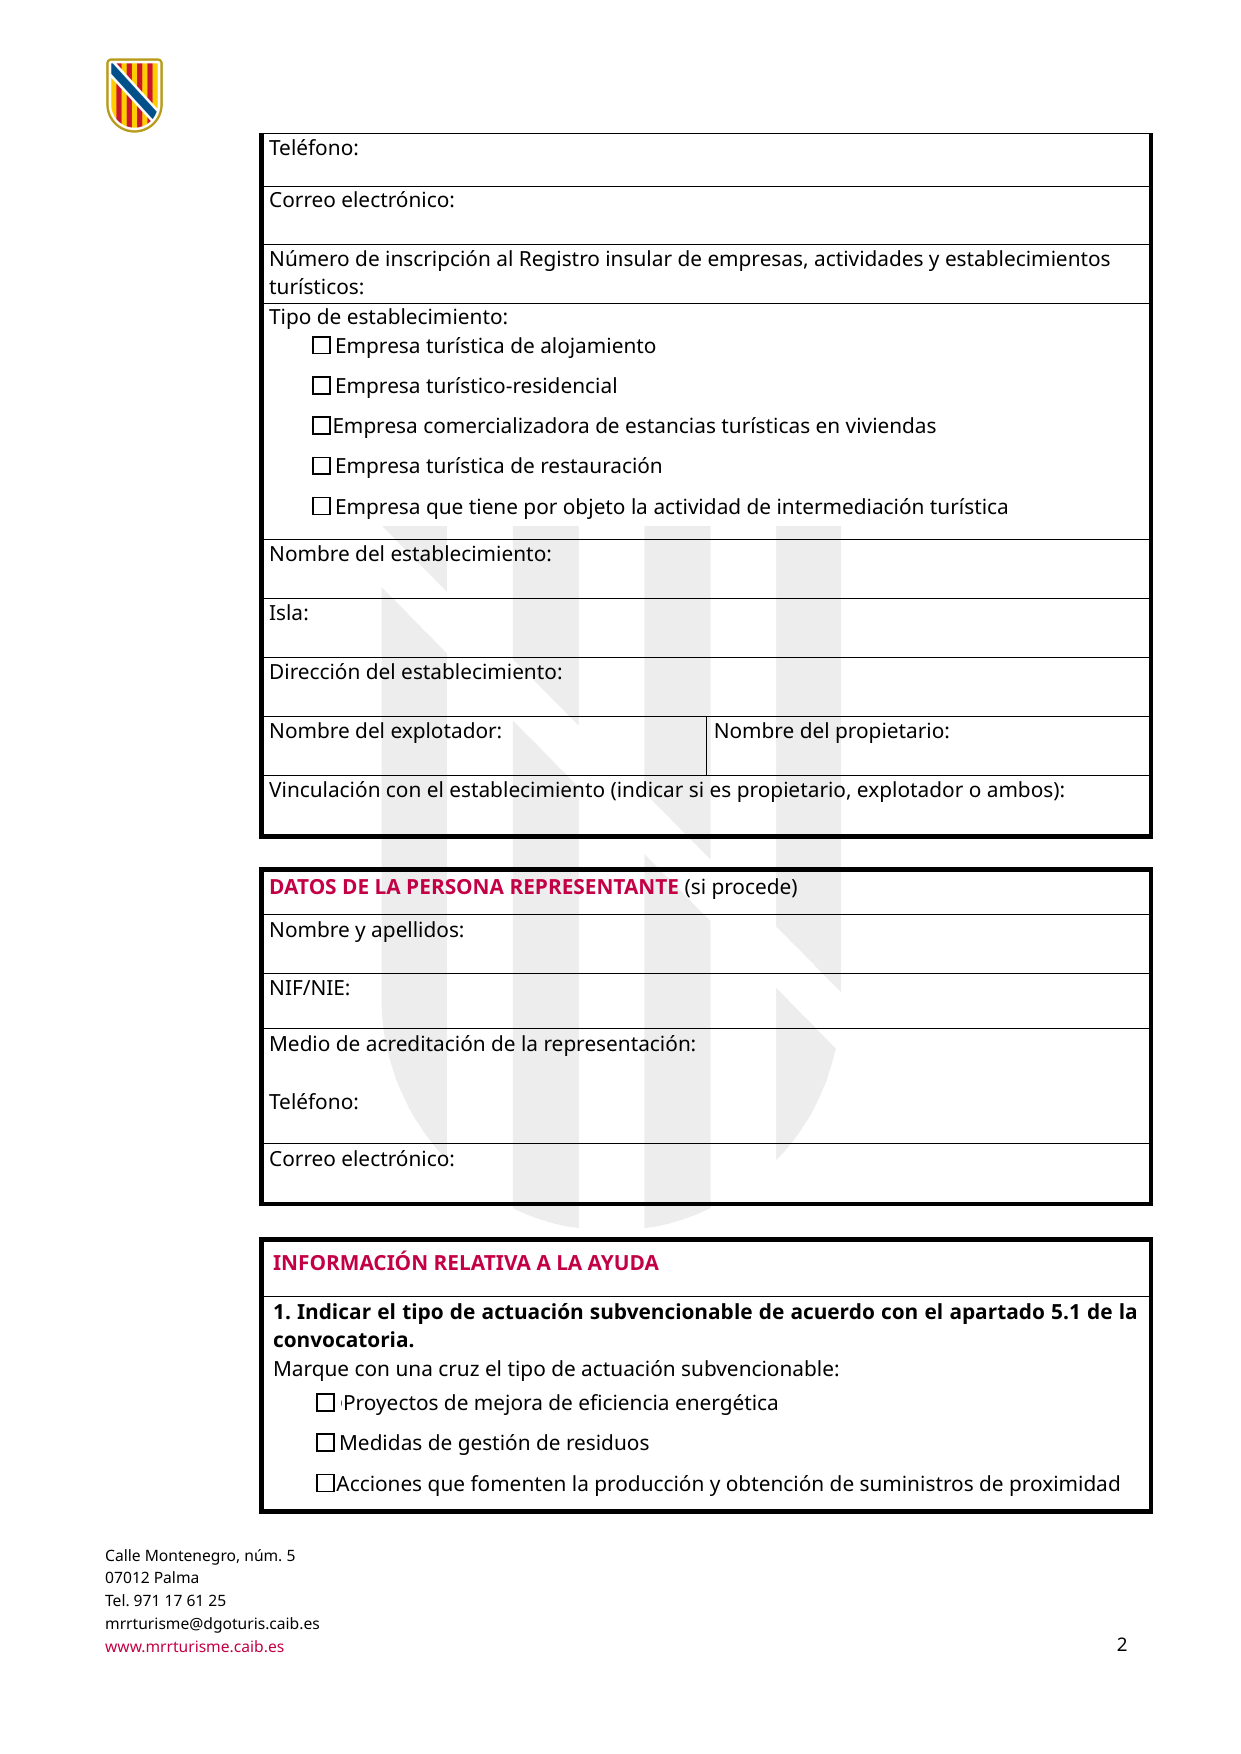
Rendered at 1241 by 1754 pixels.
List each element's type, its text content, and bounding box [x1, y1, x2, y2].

table_cell Correo electrónico: [264, 1144, 1149, 1202]
table_cell Número de inscripción al Registro insular de empresas, actividades y establecimientos turísticos: [264, 245, 1149, 302]
table_cell Nombre del establecimiento: [264, 540, 1149, 598]
table_cell Tipo de establecimiento: Empresa turística de alojamiento Empresa turístico-residencial Empresa comercializadora de estancias turísticas en viviendas Empresa turística de restauración Empresa que tiene por objeto la actividad de intermediación turística [264, 304, 1149, 539]
table_cell Nombre del explotador: [264, 717, 706, 775]
table_cell Nombre y apellidos: [264, 915, 1149, 972]
table_cell Teléfono: [264, 1087, 1149, 1143]
table_cell Teléfono: [264, 134, 1149, 186]
table_header DATOS DE LA PERSONA REPRESENTANTE (si procede) [264, 872, 1149, 914]
picture [88, 30, 181, 161]
picture [381, 839, 842, 867]
table_header INFORMACIÓN RELATIVA A LA AYUDA [264, 1242, 1149, 1296]
table_cell NIF/NIE: [264, 974, 1149, 1028]
table_cell Dirección del establecimiento: [264, 658, 1149, 716]
table_cell Medio de acreditación de la representación: [264, 1029, 1149, 1087]
table_cell Isla: [264, 599, 1149, 657]
table_cell Vinculación con el establecimiento (indicar si es propietario, explotador o ambos): [264, 776, 1149, 834]
table_cell Correo electrónico: [264, 187, 1149, 244]
table_cell Nombre del propietario: [707, 717, 1149, 775]
table_cell 1. Indicar el tipo de actuación subvencionable de acuerdo con el apartado 5.1 de la convocatoria. Marque con una cruz el tipo de actuación subvencionable: Proyectos de mejora de eficiencia energética Medidas de gestión de residuos Acciones que fomenten la producción y obtención de suministros de proximidad Mejoras en las instalaciones y equipos Digitalización, automatización y control y sistemas de gestión de edificios Concienciación y formación de plantilla, sensibilización de clientes 2. Indicar el nombre de la actuación. Indique el nombre de la actuación: 3. Indicar el importe total de la actuación o actuaciones subvencionable y el importe de la ajuda solicitada (calculado de acuerdo con los apartados 6 y 7 de la convocatoria). a) Indique el importe total de la actuación o actuaciones subvencionables (sin IVA): b) Indique el importe de la ajuda solicitada (70% del importe de la actuación subvencionable): [264, 1297, 1149, 1509]
picture [381, 1206, 842, 1228]
